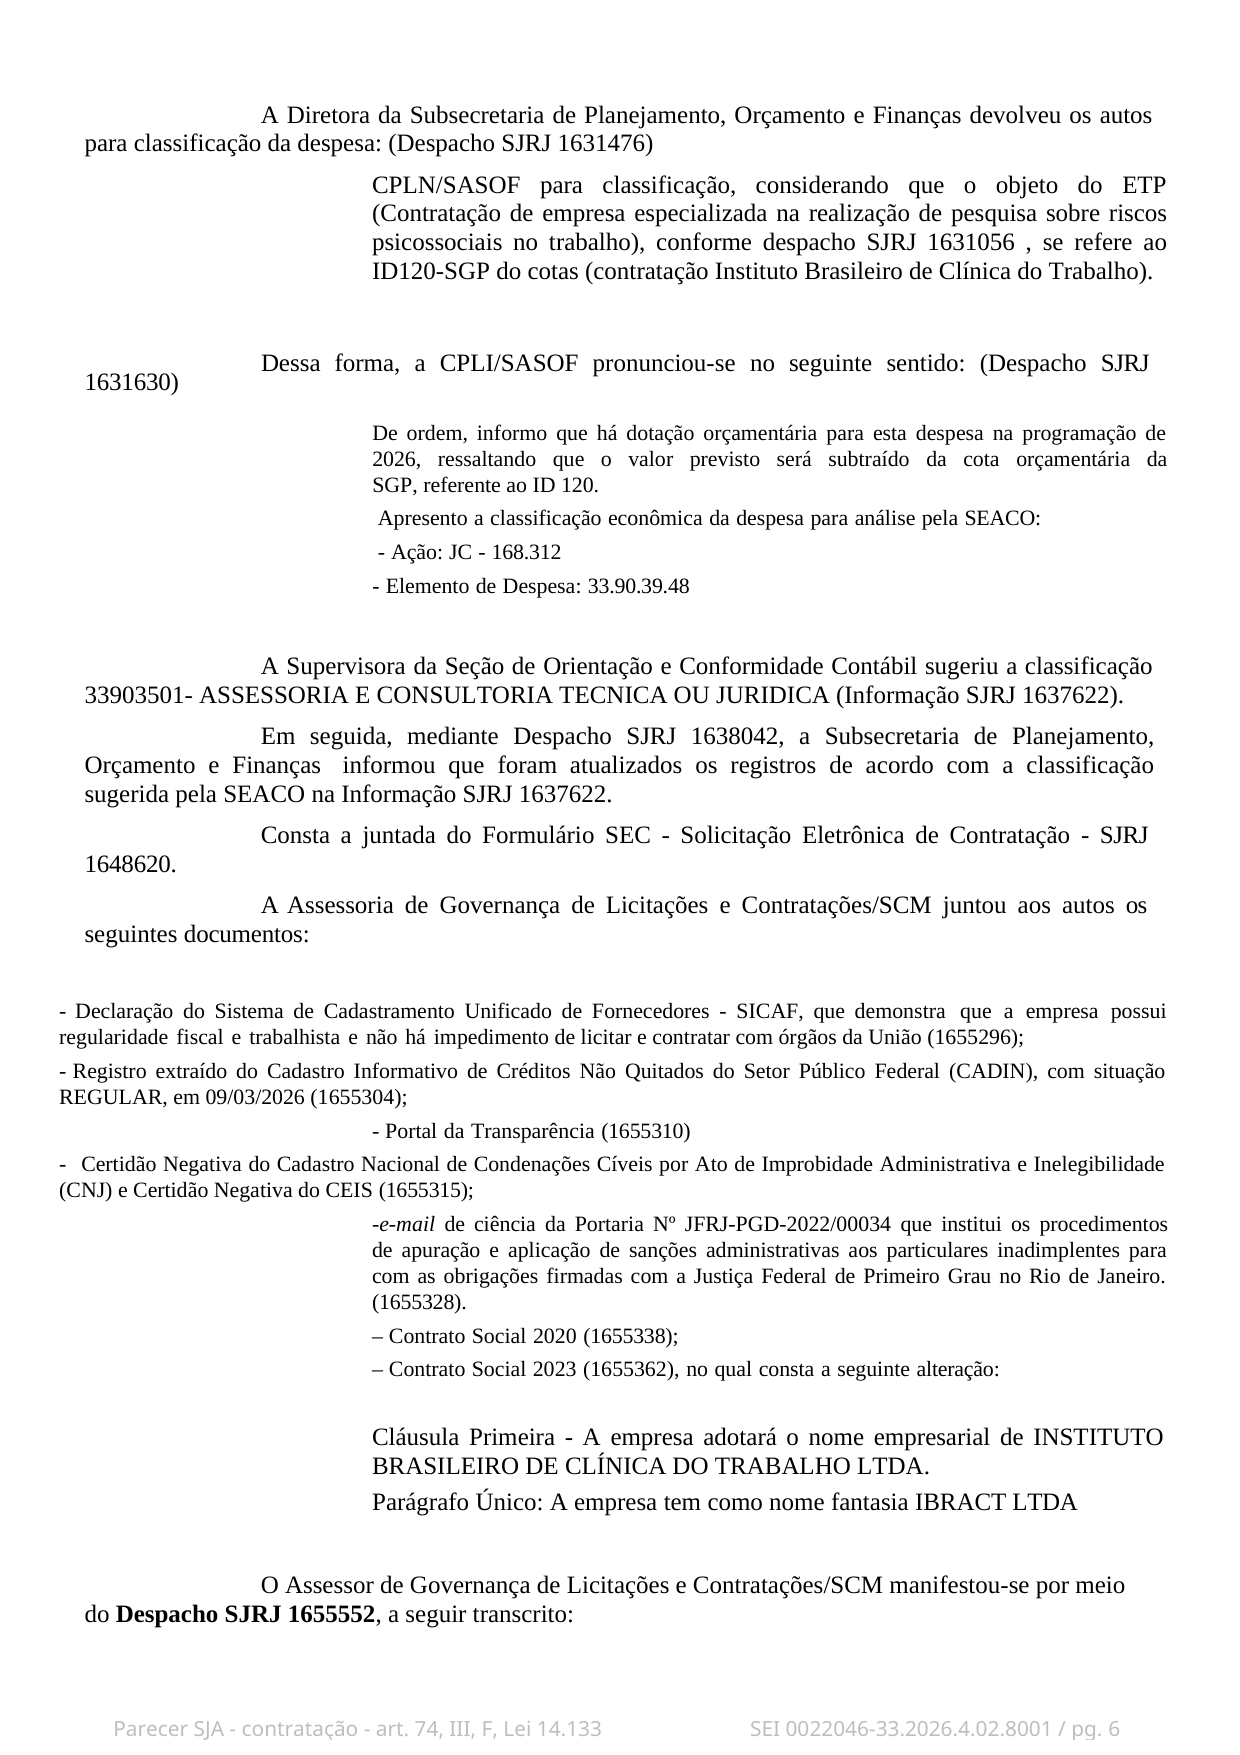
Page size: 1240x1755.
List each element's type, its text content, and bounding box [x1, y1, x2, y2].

text Em seguida, mediante Despacho SJRJ 1638042, a Subsecretaria de Planejamento, Orçamento e Finanças informou que foram atualizados os registros de acordo com a classificação sugerida pela SEACO na Informação SJRJ 1637622. [84, 721, 1155, 808]
text -e-mail de ciência da Portaria Nº JFRJ-PGD-2022/00034 que institui os procedimentos de apuração e aplicação de sanções administrativas aos particulares inadimplentes para com as obrigações firmadas com a Justiça Federal de Primeiro Grau no Rio de Janeiro. (1655328). [372, 1211, 1168, 1314]
text Apresento a classificação econômica da despesa para análise pela SEACO: [378, 505, 1181, 531]
list Certidão Negativa do Cadastro Nacional de Condenações Cíveis por Ato de Improbidade Administrativa e Inelegibilidade (CNJ) e Certidão Negativa do CEIS (1655315); [59, 1151, 1166, 1202]
list Contrato Social 2020 (1655338); [372, 1323, 1181, 1348]
text - Ação: JC - 168.312 [378, 539, 1181, 564]
text A Supervisora da Seção de Orientação e Conformidade Contábil sugeriu a classificação 33903501- ASSESSORIA E CONSULTORIA TECNICA OU JURIDICA (Informação SJRJ 1637622). [84, 651, 1154, 709]
text 1631630) [84, 367, 184, 396]
text 1648620. [84, 849, 1181, 878]
text A Diretora da Subsecretaria de Planejamento, Orçamento e Finanças devolveu os autos para classificação da despesa: (Despacho SJRJ 1631476) [84, 100, 1154, 157]
text Dessa forma, a CPLI/SASOF pronunciou-se no seguinte sentido: (Despacho SJRJ [261, 348, 1181, 377]
text - Elemento de Despesa: 33.90.39.48 [372, 573, 1181, 598]
text Parágrafo Único: A empresa tem como nome fantasia IBRACT LTDA [372, 1487, 1181, 1516]
list Declaração do Sistema de Cadastramento Unificado de Fornecedores - SICAF, que demonstra que a empresa possui regularidade fiscal e trabalhista e não há impedimento de licitar e contratar com órgãos da União (1655296); [59, 998, 1167, 1049]
text seguintes documentos: [84, 919, 1181, 948]
text Cláusula Primeira - A empresa adotará o nome empresarial de INSTITUTO BRASILEIRO DE CLÍNICA DO TRABALHO LTDA. [372, 1422, 1165, 1480]
text A Assessoria de Governança de Licitações e Contratações/SCM juntou aos autos os [261, 890, 1181, 919]
list Portal da Transparência (1655310) [372, 1118, 1181, 1143]
text Consta a juntada do Formulário SEC - Solicitação Eletrônica de Contratação - SJRJ [261, 820, 1181, 849]
text O Assessor de Governança de Licitações e Contratações/SCM manifestou-se por meio do Despacho SJRJ 1655552, a seguir transcrito: [84, 1570, 1137, 1627]
list Contrato Social 2023 (1655362), no qual consta a seguinte alteração: [372, 1356, 1181, 1382]
list Registro extraído do Cadastro Informativo de Créditos Não Quitados do Setor Público Federal (CADIN), com situação REGULAR, em 09/03/2026 (1655304); [59, 1058, 1167, 1109]
text CPLN/SASOF para classificação, considerando que o objeto do ETP (Contratação de empresa especializada na realização de pesquisa sobre riscos psicossociais no trabalho), conforme despacho SJRJ 1631056 , se refere ao ID120-SGP do cotas (contratação Instituto Brasileiro de Clínica do Trabalho). [372, 170, 1168, 285]
text De ordem, informo que há dotação orçamentária para esta despesa na programação de 2026, ressaltando que o valor previsto será subtraído da cota orçamentária da SGP, referente ao ID 120. [372, 420, 1167, 497]
